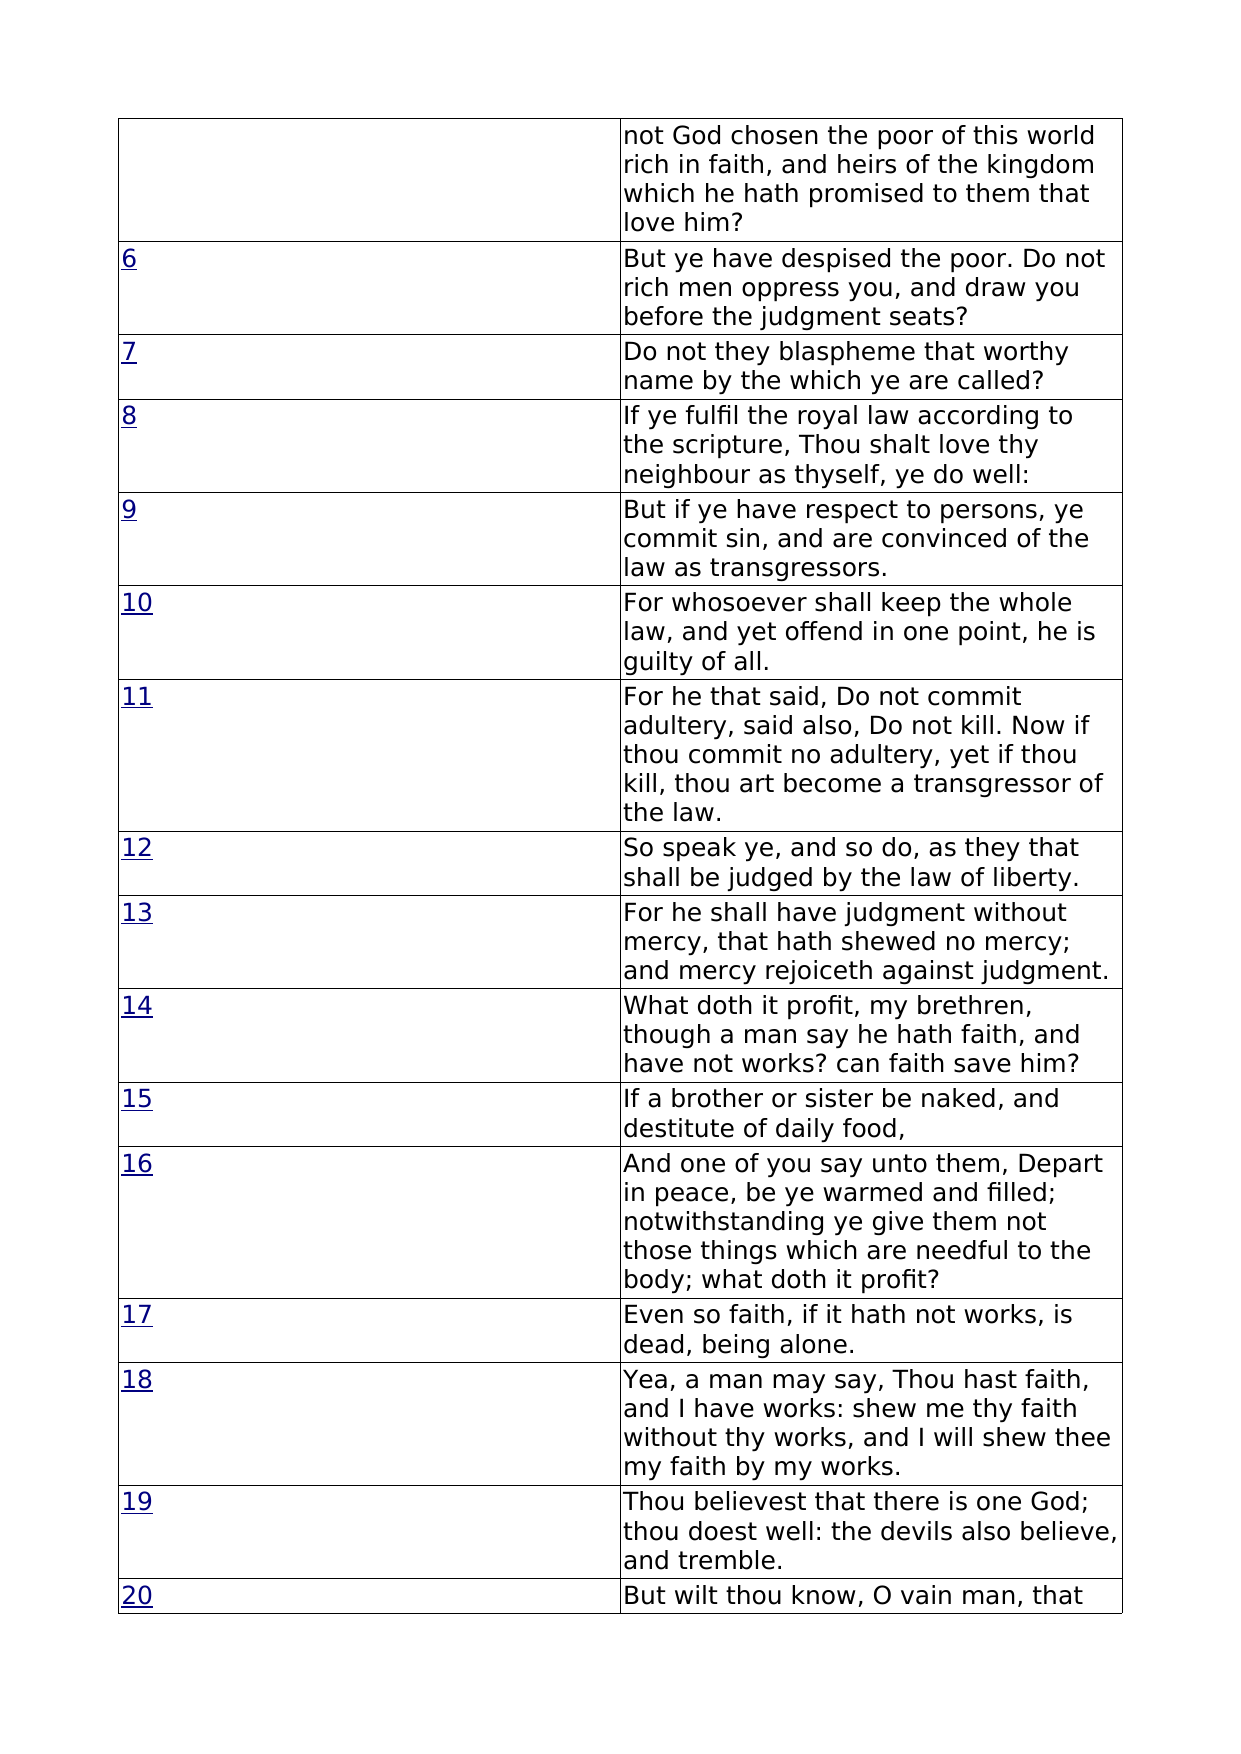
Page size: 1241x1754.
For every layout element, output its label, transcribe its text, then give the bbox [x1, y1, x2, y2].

table_cell 9 [119, 493, 620, 585]
table_cell But ye have despised the poor. Do not rich men oppress you, and draw you before the judgment seats? [621, 242, 1122, 334]
table_cell not God chosen the poor of this world rich in faith, and heirs of the kingdom which he hath promised to them that love him? [621, 119, 1122, 241]
table_cell But wilt thou know, O vain man, that [621, 1579, 1122, 1613]
table_cell So speak ye, and so do, as they that shall be judged by the law of liberty. [621, 832, 1122, 895]
table_cell 19 [119, 1486, 620, 1578]
table_cell Even so faith, if it hath not works, is dead, being alone. [621, 1299, 1122, 1362]
table_cell 17 [119, 1299, 620, 1362]
table_cell 16 [119, 1147, 620, 1298]
table_cell What doth it profit, my brethren, though a man say he hath faith, and have not works? can faith save him? [621, 989, 1122, 1082]
table_cell 14 [119, 989, 620, 1082]
table_cell 15 [119, 1083, 620, 1146]
table_cell 12 [119, 832, 620, 895]
table_cell 10 [119, 586, 620, 679]
table_cell 6 [119, 242, 620, 334]
table_cell And one of you say unto them, Depart in peace, be ye warmed and filled; notwithstanding ye give them not those things which are needful to the body; what doth it profit? [621, 1147, 1122, 1298]
table_cell Thou believest that there is one God; thou doest well: the devils also believe, and tremble. [621, 1486, 1122, 1578]
table_cell If ye fulfil the royal law according to the scripture, Thou shalt love thy neighbour as thyself, ye do well: [621, 400, 1122, 492]
table_cell 18 [119, 1363, 620, 1484]
table_cell For whosoever shall keep the whole law, and yet offend in one point, he is guilty of all. [621, 586, 1122, 679]
table_cell 13 [119, 896, 620, 988]
table_cell 8 [119, 400, 620, 492]
table_cell Do not they blaspheme that worthy name by the which ye are called? [621, 335, 1122, 398]
table_cell [119, 119, 620, 241]
table_cell For he shall have judgment without mercy, that hath shewed no mercy; and mercy rejoiceth against judgment. [621, 896, 1122, 988]
table_cell 7 [119, 335, 620, 398]
table_cell But if ye have respect to persons, ye commit sin, and are convinced of the law as transgressors. [621, 493, 1122, 585]
table_cell 11 [119, 680, 620, 831]
table_cell 20 [119, 1579, 620, 1613]
table_cell Yea, a man may say, Thou hast faith, and I have works: shew me thy faith without thy works, and I will shew thee my faith by my works. [621, 1363, 1122, 1484]
table_cell If a brother or sister be naked, and destitute of daily food, [621, 1083, 1122, 1146]
table_cell For he that said, Do not commit adultery, said also, Do not kill. Now if thou commit no adultery, yet if thou kill, thou art become a transgressor of the law. [621, 680, 1122, 831]
